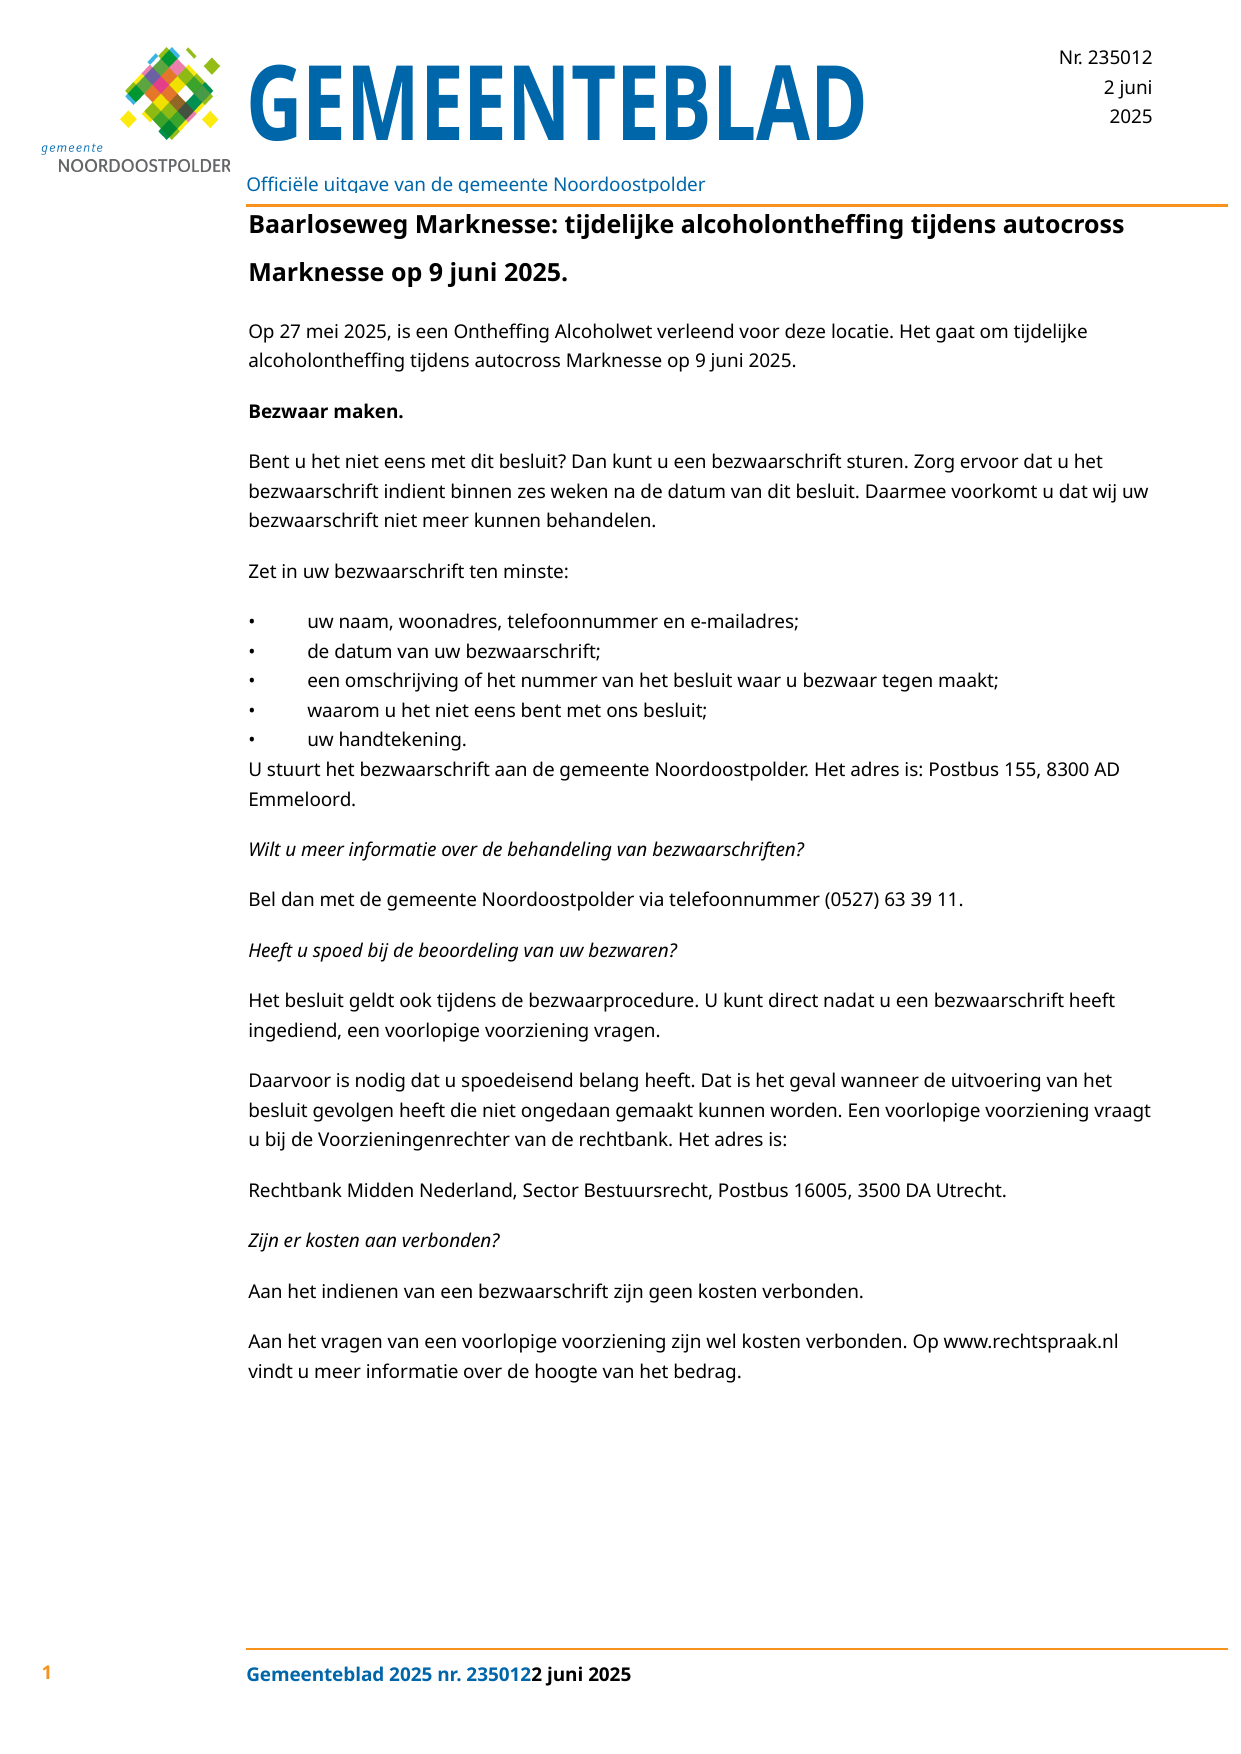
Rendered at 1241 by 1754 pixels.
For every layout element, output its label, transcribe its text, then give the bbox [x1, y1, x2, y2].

list uw naam, woonadres, telefoonnummer en e-mailadres; [248, 608, 1152, 634]
text U stuurt het bezwaarschrift aan de gemeente Noordoostpolder. Het adres is: Postbus 155, 8300 AD Emmeloord. [248, 756, 1152, 812]
text Bezwaar maken. [248, 398, 1152, 424]
text Bel dan met de gemeente Noordoostpolder via telefoonnummer (0527) 63 39 11. [248, 887, 1152, 912]
text Baarloseweg Marknesse: tijdelijke alcoholontheffing tijdens autocross Marknesse op 9 juni 2025. [248, 207, 1152, 288]
text Wilt u meer informatie over de behandeling van bezwaarschriften? [248, 836, 1152, 862]
text Op 27 mei 2025, is een Ontheffing Alcoholwet verleend voor deze locatie. Het gaat om tijdelijke alcoholontheffing tijdens autocross Marknesse op 9 juni 2025. [248, 318, 1152, 373]
text Aan het vragen van een voorlopige voorziening zijn wel kosten verbonden. Op www.rechtspraak.nl vindt u meer informatie over de hoogte van het bedrag. [248, 1328, 1152, 1384]
text Rechtbank Midden Nederland, Sector Bestuursrecht, Postbus 16005, 3500 DA Utrecht. [248, 1177, 1152, 1203]
text Daarvoor is nodig dat u spoedeisend belang heeft. Dat is het geval wanneer de uitvoering van het besluit gevolgen heeft die niet ongedaan gemaakt kunnen worden. Een voorlopige voorziening vraagt u bij de Voorzieningenrechter van de rechtbank. Het adres is: [248, 1067, 1152, 1152]
list uw handtekening. [248, 727, 1152, 752]
text Zijn er kosten aan verbonden? [248, 1227, 1152, 1253]
list de datum van uw bezwaarschrift; [248, 638, 1152, 664]
list waarom u het niet eens bent met ons besluit; [248, 697, 1152, 723]
text Bent u het niet eens met dit besluit? Dan kunt u een bezwaarschrift sturen. Zorg ervoor dat u het bezwaarschrift indient binnen zes weken na de datum van dit besluit. Daarmee voorkomt u dat wij uw bezwaarschrift niet meer kunnen behandelen. [248, 448, 1152, 533]
text Aan het indienen van een bezwaarschrift zijn geen kosten verbonden. [248, 1278, 1152, 1304]
picture [41, 47, 231, 172]
text Heeft u spoed bij de beoordeling van uw bezwaren? [248, 937, 1152, 963]
list een omschrijving of het nummer van het besluit waar u bezwaar tegen maakt; [248, 667, 1152, 693]
text Zet in uw bezwaarschrift ten minste: [248, 558, 1152, 584]
text Het besluit geldt ook tijdens de bezwaarprocedure. U kunt direct nadat u een bezwaarschrift heeft ingediend, een voorlopige voorziening vragen. [248, 987, 1152, 1043]
